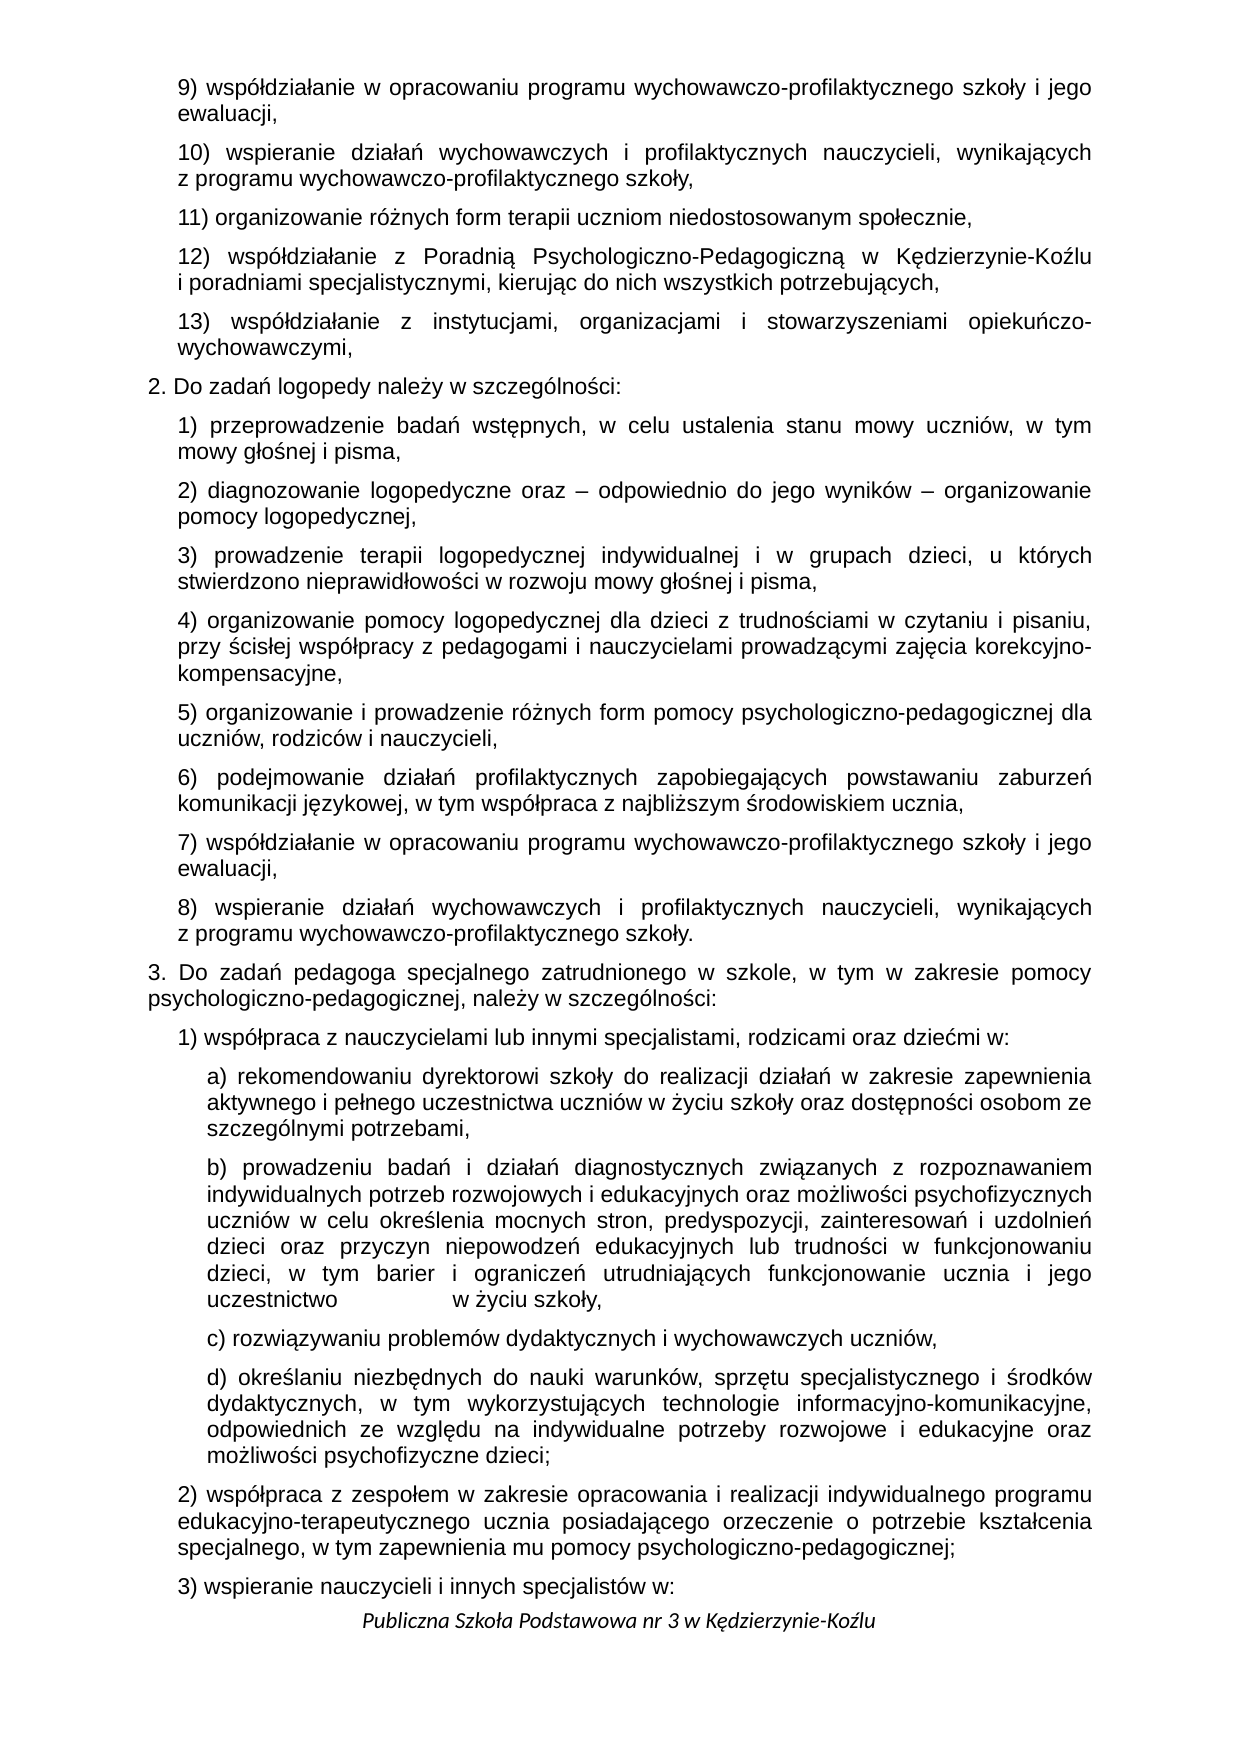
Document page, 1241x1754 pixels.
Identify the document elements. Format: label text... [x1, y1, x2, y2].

text 5) organizowanie i prowadzenie różnych form pomocy psychologiczno-pedagogicznej dla uczniów, rodziców i nauczycieli, [177, 698, 1093, 751]
text 1) przeprowadzenie badań wstępnych, w celu ustalenia stanu mowy uczniów, w tym mowy głośnej i pisma, [177, 412, 1093, 464]
text 2) współpraca z zespołem w zakresie opracowania i realizacji indywidualnego programu edukacyjno-terapeutycznego ucznia posiadającego orzeczenie o potrzebie kształcenia specjalnego, w tym zapewnienia mu pomocy psychologiczno-pedagogicznej; [177, 1481, 1093, 1560]
text 2) diagnozowanie logopedyczne oraz – odpowiednio do jego wyników – organizowanie pomocy logopedycznej, [177, 477, 1093, 529]
text 4) organizowanie pomocy logopedycznej dla dzieci z trudnościami w czytaniu i pisaniu, przy ścisłej współpracy z pedagogami i nauczycielami prowadzącymi zajęcia korekcyjno-kompensacyjne, [177, 607, 1093, 686]
text 11) organizowanie różnych form terapii uczniom niedostosowanym społecznie, [177, 204, 1093, 230]
text 6) podejmowanie działań profilaktycznych zapobiegających powstawaniu zaburzeń komunikacji językowej, w tym współpraca z najbliższym środowiskiem ucznia, [177, 763, 1093, 816]
text 9) współdziałanie w opracowaniu programu wychowawczo-profilaktycznego szkoły i jego ewaluacji, [177, 74, 1093, 126]
text 7) współdziałanie w opracowaniu programu wychowawczo-profilaktycznego szkoły i jego ewaluacji, [177, 829, 1093, 881]
text b) prowadzeniu badań i działań diagnostycznych związanych z rozpoznawaniem indywidualnych potrzeb rozwojowych i edukacyjnych oraz możliwości psychofizycznych uczniów w celu określenia mocnych stron, predyspozycji, zainteresowań i uzdolnień dzieci oraz przyczyn niepowodzeń edukacyjnych lub trudności w funkcjonowaniu dzieci, w tym barier i ograniczeń utrudniających funkcjonowanie ucznia i jego uczestnictwo w życiu szkoły, [207, 1154, 1093, 1312]
text 3) prowadzenie terapii logopedycznej indywidualnej i w grupach dzieci, u których stwierdzono nieprawidłowości w rozwoju mowy głośnej i pisma, [177, 542, 1093, 594]
text 2. Do zadań logopedy należy w szczególności: [148, 373, 1093, 399]
text 13) współdziałanie z instytucjami, organizacjami i stowarzyszeniami opiekuńczo-wychowawczymi, [177, 308, 1093, 361]
text 8) wspieranie działań wychowawczych i profilaktycznych nauczycieli, wynikających z programu wychowawczo-profilaktycznego szkoły. [177, 894, 1093, 946]
text 10) wspieranie działań wychowawczych i profilaktycznych nauczycieli, wynikających z programu wychowawczo-profilaktycznego szkoły, [177, 139, 1093, 192]
text 12) współdziałanie z Poradnią Psychologiczno-Pedagogiczną w Kędzierzynie-Koźlu i poradniami specjalistycznymi, kierując do nich wszystkich potrzebujących, [177, 243, 1093, 295]
text 1) współpraca z nauczycielami lub innymi specjalistami, rodzicami oraz dziećmi w: [177, 1024, 1093, 1050]
text 3) wspieranie nauczycieli i innych specjalistów w: [177, 1573, 1093, 1599]
text 3. Do zadań pedagoga specjalnego zatrudnionego w szkole, w tym w zakresie pomocy psychologiczno-pedagogicznej, należy w szczególności: [148, 959, 1093, 1012]
text c) rozwiązywaniu problemów dydaktycznych i wychowawczych uczniów, [207, 1325, 1093, 1351]
text a) rekomendowaniu dyrektorowi szkoły do realizacji działań w zakresie zapewnienia aktywnego i pełnego uczestnictwa uczniów w życiu szkoły oraz dostępności osobom ze szczególnymi potrzebami, [207, 1063, 1093, 1142]
text d) określaniu niezbędnych do nauki warunków, sprzętu specjalistycznego i środków dydaktycznych, w tym wykorzystujących technologie informacyjno-komunikacyjne, odpowiednich ze względu na indywidualne potrzeby rozwojowe i edukacyjne oraz możliwości psychofizyczne dzieci; [207, 1363, 1093, 1469]
